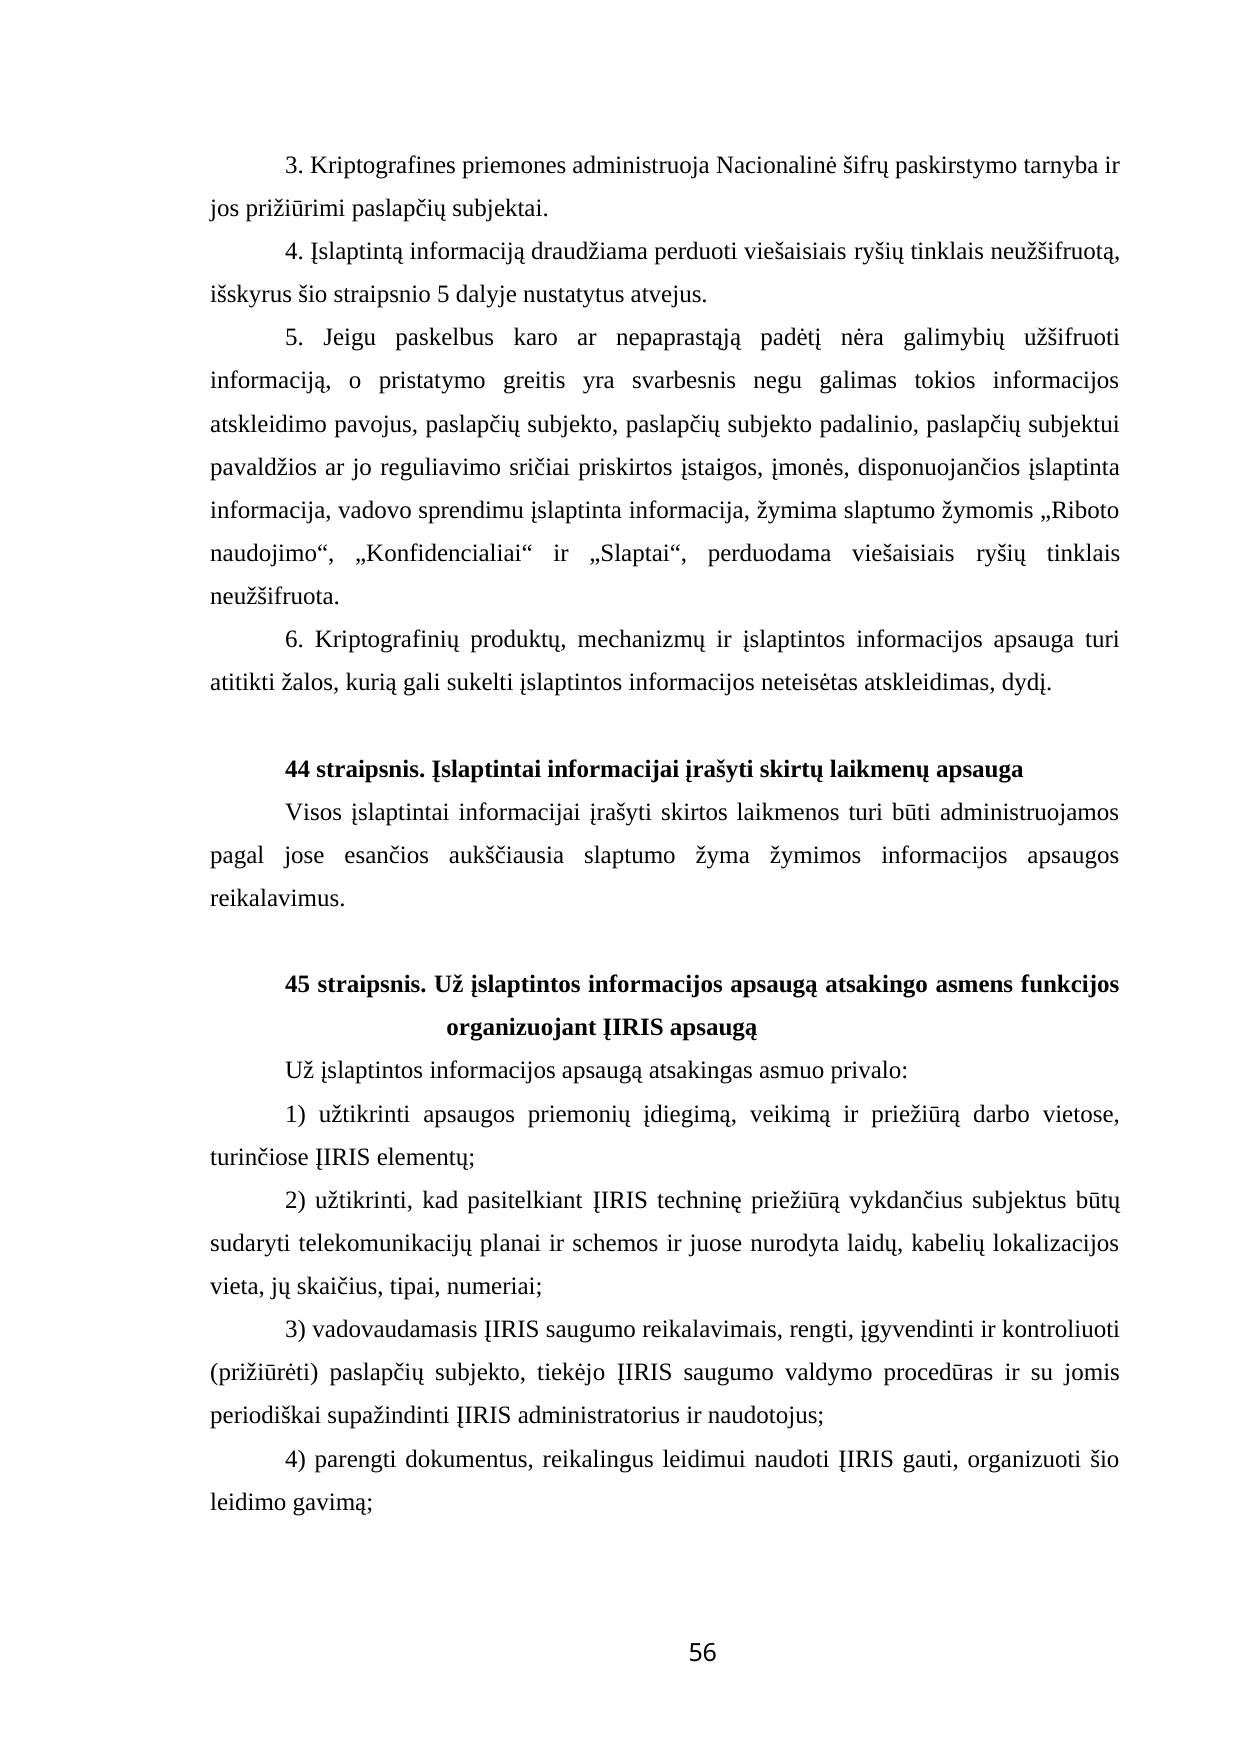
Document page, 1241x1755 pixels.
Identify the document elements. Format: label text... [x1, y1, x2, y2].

text Už įslaptintos informacijos apsaugą atsakingas asmuo privalo: [210, 1056, 1120, 1084]
text Visos įslaptintai informacijai įrašyti skirtos laikmenos turi būti administruojamos pagal jose esančios aukščiausia slaptumo žyma žymimos informacijos apsaugos reikalavimus. [210, 797, 1120, 912]
text 44 straipsnis. Įslaptintai informacijai įrašyti skirtų laikmenų apsauga [210, 754, 1120, 782]
text 2) užtikrinti, kad pasitelkiant ĮIRIS techninę priežiūrą vykdančius subjektus būtų sudaryti telekomunikacijų planai ir schemos ir juose nurodyta laidų, kabelių lokalizacijos vieta, jų skaičius, tipai, numeriai; [210, 1185, 1120, 1300]
text 5. Jeigu paskelbus karo ar nepaprastąją padėtį nėra galimybių užšifruoti informaciją, o pristatymo greitis yra svarbesnis negu galimas tokios informacijos atskleidimo pavojus, paslapčių subjekto, paslapčių subjekto padalinio, paslapčių subjektui pavaldžios ar jo reguliavimo sričiai priskirtos įstaigos, įmonės, disponuojančios įslaptinta informacija, vadovo sprendimu įslaptinta informacija, žymima slaptumo žymomis „Riboto naudojimo“, „Konfidencialiai“ ir „Slaptai“, perduodama viešaisiais ryšių tinklais neužšifruota. [210, 322, 1120, 610]
text 6. Kriptografinių produktų, mechanizmų ir įslaptintos informacijos apsauga turi atitikti žalos, kurią gali sukelti įslaptintos informacijos neteisėtas atskleidimas, dydį. [210, 624, 1120, 696]
text 3) vadovaudamasis ĮIRIS saugumo reikalavimais, rengti, įgyvendinti ir kontroliuoti (prižiūrėti) paslapčių subjekto, tiekėjo ĮIRIS saugumo valdymo procedūras ir su jomis periodiškai supažindinti ĮIRIS administratorius ir naudotojus; [210, 1314, 1120, 1429]
text 3. Kriptografines priemones administruoja Nacionalinė šifrų paskirstymo tarnyba ir jos prižiūrimi paslapčių subjektai. [210, 150, 1120, 222]
text 45 straipsnis. Už įslaptintos informacijos apsaugą atsakingo asmens funkcijos organizuojant ĮIRIS apsaugą [285, 969, 1120, 1041]
text 4. Įslaptintą informaciją draudžiama perduoti viešaisiais ryšių tinklais neužšifruotą, išskyrus šio straipsnio 5 dalyje nustatytus atvejus. [210, 236, 1120, 308]
text 4) parengti dokumentus, reikalingus leidimui naudoti ĮIRIS gauti, organizuoti šio leidimo gavimą; [210, 1444, 1120, 1516]
text 1) užtikrinti apsaugos priemonių įdiegimą, veikimą ir priežiūrą darbo vietose, turinčiose ĮIRIS elementų; [210, 1099, 1120, 1171]
